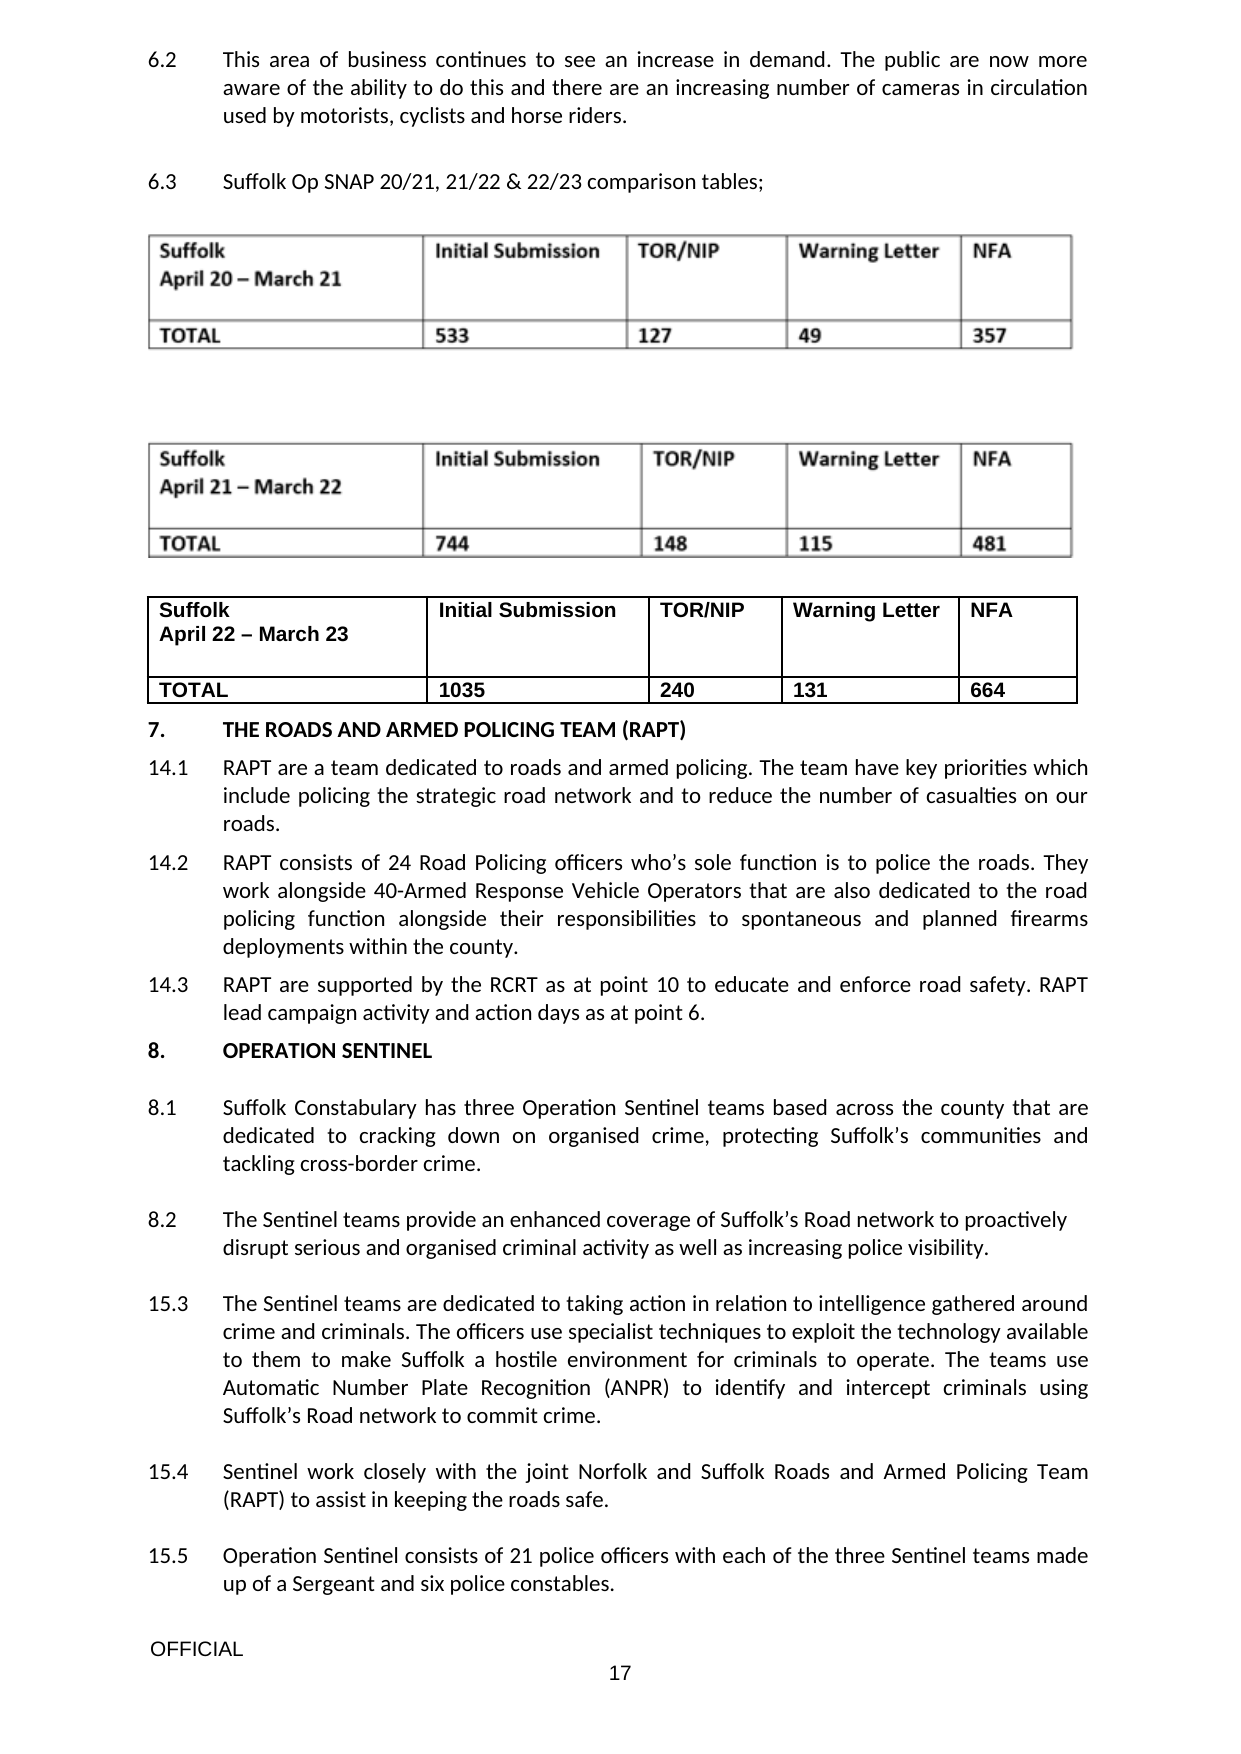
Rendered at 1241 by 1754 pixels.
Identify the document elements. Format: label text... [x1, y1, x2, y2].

table_header Initial Submission [428, 598, 648, 676]
text disrupt serious and organised criminal activity as well as increasing police visibility. [148, 1233, 1090, 1261]
text 14.3 RAPT are supported by the RCRT as at point 10 to educate and enforce road safety. RAPT lead campaign activity and action days as at point 6. [148, 970, 1090, 1026]
text 15.4 Sentinel work closely with the joint Norfolk and Suffolk Roads and Armed Policing Team (RAPT) to assist in keeping the roads safe. [148, 1457, 1090, 1513]
text 14.2 RAPT consists of 24 Road Policing officers who’s sole function is to police the roads. They work alongside 40-Armed Response Vehicle Operators that are also dedicated to the road policing function alongside their responsibilities to spontaneous and planned firearms deployments within the county. [148, 848, 1090, 960]
list Operation Sentinel [148, 1037, 1090, 1065]
list Suffolk Op SNAP 20/21, 21/22 & 22/23 comparison tables; [148, 167, 1090, 195]
table_cell 240 [650, 678, 781, 702]
table_header NFA [960, 598, 1076, 676]
list The Sentinel teams provide an enhanced coverage of Suffolk’s Road network to proactively [148, 1205, 1090, 1233]
text 14.1 RAPT are a team dedicated to roads and armed policing. The team have key priorities which include policing the strategic road network and to reduce the number of casualties on our roads. [148, 753, 1090, 837]
text 15.3 The Sentinel teams are dedicated to taking action in relation to intelligence gathered around crime and criminals. The officers use specialist techniques to exploit the technology available to them to make Suffolk a hostile environment for criminals to operate. The teams use Automatic Number Plate Recognition (ANPR) to identify and intercept criminals using Suffolk’s Road network to commit crime. [148, 1289, 1090, 1429]
table_cell TOTAL [149, 678, 426, 702]
table_cell 1035 [428, 678, 648, 702]
list This area of business continues to see an increase in demand. The public are now more aware of the ability to do this and there are an increasing number of cameras in circulation used by motorists, cyclists and horse riders. [148, 45, 1090, 129]
list The Roads and Armed Policing Team (RAPT) [148, 715, 1090, 743]
table_cell 131 [783, 678, 958, 702]
table_header Warning Letter [783, 598, 958, 676]
table_cell 664 [960, 678, 1076, 702]
table_header TOR/NIP [650, 598, 781, 676]
text 15.5 Operation Sentinel consists of 21 police officers with each of the three Sentinel teams made up of a Sergeant and six police constables. [148, 1541, 1090, 1597]
list Suffolk Constabulary has three Operation Sentinel teams based across the county that are dedicated to cracking down on organised crime, protecting Suffolk’s communities and tackling cross-border crime. [148, 1093, 1090, 1177]
table_header Suffolk April 22 – March 23 [149, 598, 426, 676]
